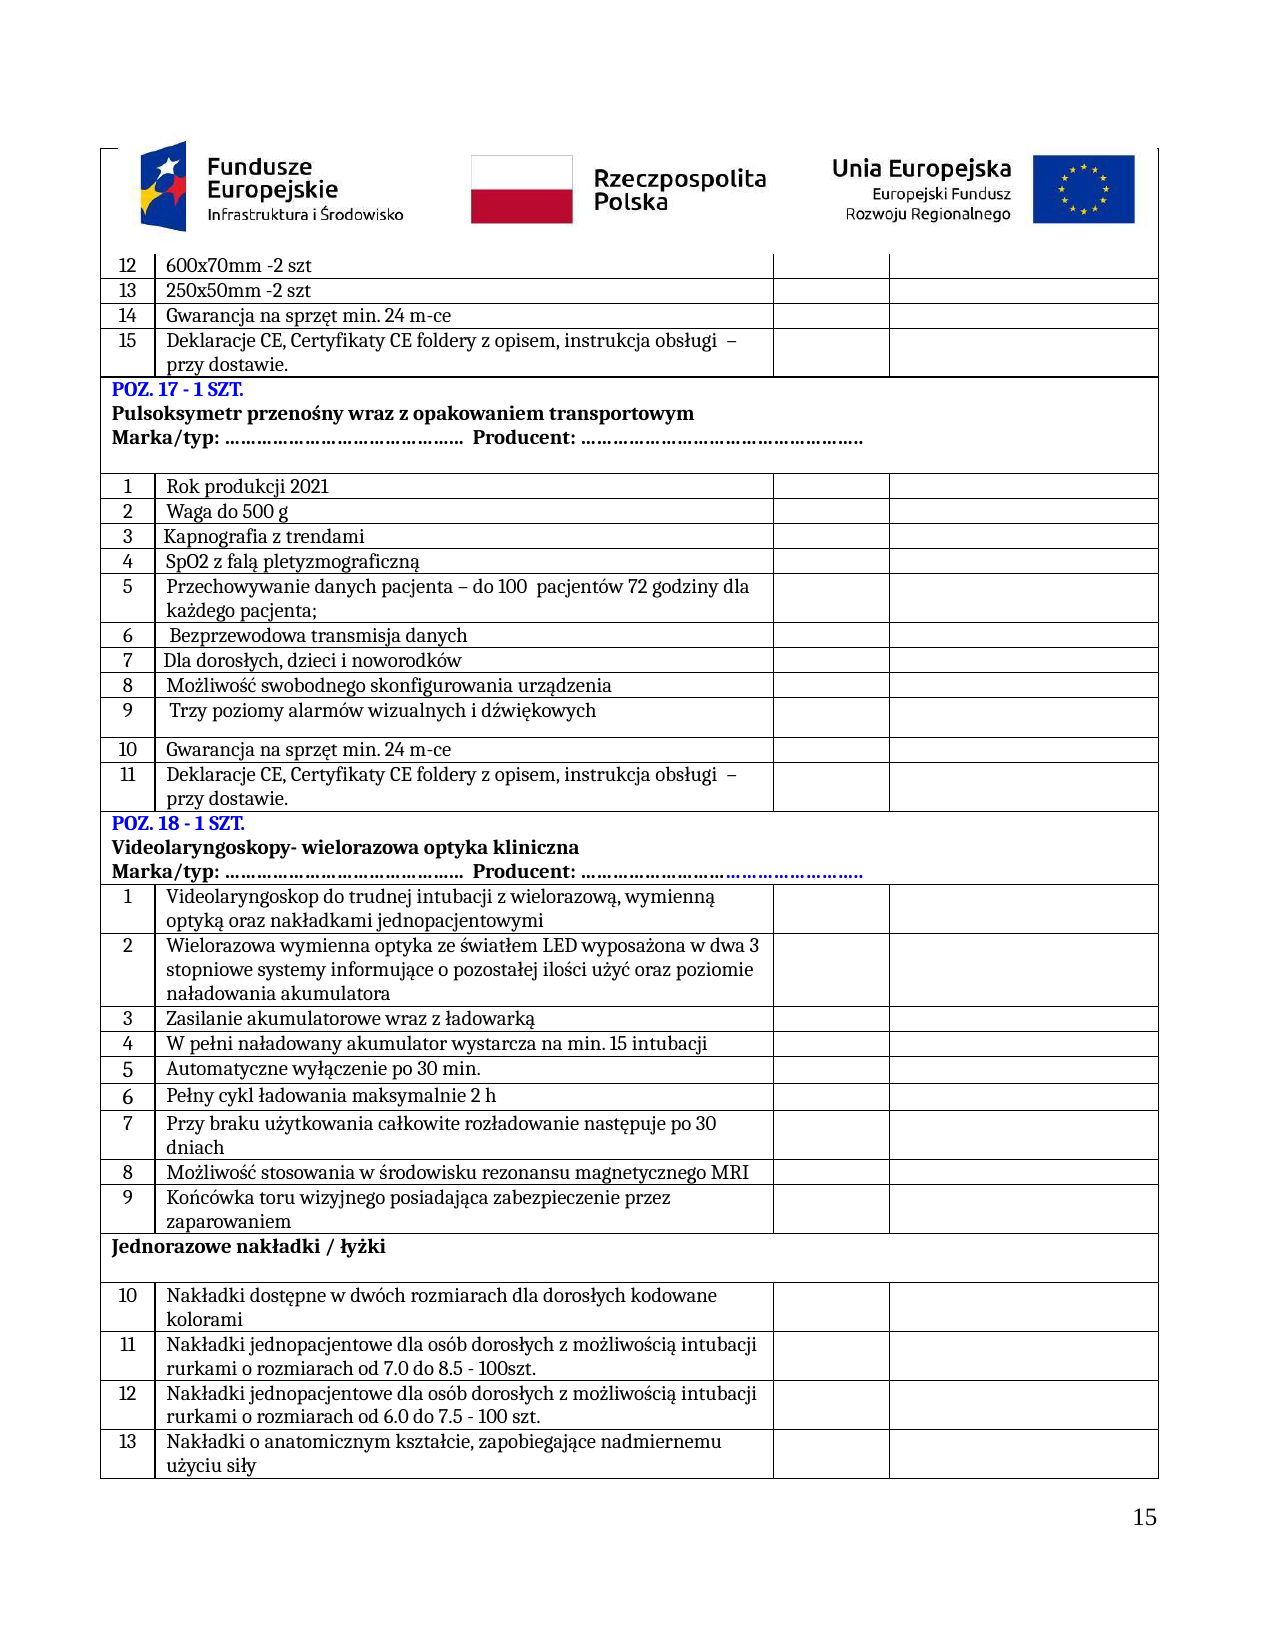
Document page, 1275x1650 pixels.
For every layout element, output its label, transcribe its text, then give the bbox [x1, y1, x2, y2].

table_cell Nakładki jednopacjentowe dla osób dorosłych z możliwością intubacji rurkami o rozmiarach od 6.0 do 7.5 - 100 szt. [156, 1381, 773, 1429]
table_cell [890, 254, 1158, 277]
table_cell [774, 648, 889, 672]
table_cell Możliwość stosowania w środowisku rezonansu magnetycznego MRI [156, 1160, 773, 1184]
table_cell Deklaracje CE, Certyfikaty CE foldery z opisem, instrukcja obsługi – przy dostawie. [156, 329, 773, 376]
table_cell 6 [101, 1084, 154, 1110]
table_cell 9 [101, 1185, 154, 1233]
table_cell Trzy poziomy alarmów wizualnych i dźwiękowych [156, 698, 773, 737]
table_cell 9 [101, 698, 154, 737]
table_cell 10 [101, 1283, 154, 1331]
table_cell 15 [101, 329, 154, 376]
table_cell 5 [101, 1057, 154, 1083]
table_cell Przechowywanie danych pacjenta – do 100 pacjentów 72 godziny dla każdego pacjenta; [156, 574, 773, 622]
table_cell [890, 1032, 1158, 1056]
table_cell 14 [101, 304, 154, 327]
table_cell 4 [101, 549, 154, 573]
table_cell Zasilanie akumulatorowe wraz z ładowarką [156, 1007, 773, 1031]
table_cell 12 [101, 254, 154, 277]
table_cell [774, 499, 889, 523]
table_cell [774, 524, 889, 548]
table_cell Pełny cykl ładowania maksymalnie 2 h [156, 1084, 773, 1110]
table_cell [774, 474, 889, 498]
table_cell [774, 549, 889, 573]
table_cell 11 [101, 763, 154, 811]
table_cell [890, 474, 1158, 498]
table_cell [890, 1185, 1158, 1233]
table_cell 1 [101, 474, 154, 498]
table_cell [890, 304, 1158, 327]
table_cell [774, 1332, 889, 1380]
table_cell [774, 763, 889, 811]
table_cell Automatyczne wyłączenie po 30 min. [156, 1057, 773, 1083]
table_cell [890, 763, 1158, 811]
table_cell [890, 1430, 1158, 1478]
table_cell [890, 1084, 1158, 1110]
table_cell [774, 574, 889, 622]
table_cell 4 [101, 1032, 154, 1056]
table_cell [774, 1111, 889, 1159]
table_cell 12 [101, 1381, 154, 1429]
table_cell 13 [101, 279, 154, 302]
table_cell [774, 698, 889, 737]
table_cell [890, 623, 1158, 647]
table_cell 2 [101, 499, 154, 523]
table_cell [774, 1160, 889, 1184]
table_cell [101, 149, 118, 253]
table_cell 10 [101, 738, 154, 762]
table_cell [890, 738, 1158, 762]
table_cell [774, 1381, 889, 1429]
table_cell [774, 673, 889, 697]
table_cell [890, 1160, 1158, 1184]
table_cell 2 [101, 934, 154, 1006]
table_cell Dla dorosłych, dzieci i noworodków [156, 648, 773, 672]
table_cell Nakładki jednopacjentowe dla osób dorosłych z możliwością intubacji rurkami o rozmiarach od 7.0 do 8.5 - 100szt. [156, 1332, 773, 1380]
table_cell [890, 524, 1158, 548]
table_cell [890, 1057, 1158, 1083]
table_cell [890, 329, 1158, 376]
table_cell Videolaryngoskop do trudnej intubacji z wielorazową, wymienną optyką oraz nakładkami jednopacjentowymi [156, 885, 773, 933]
table_cell [774, 1032, 889, 1056]
table_cell [774, 1283, 889, 1331]
table_cell [774, 279, 889, 302]
table_cell 1 [101, 885, 154, 933]
table_cell 600x70mm -2 szt [156, 254, 773, 277]
table_cell [890, 1007, 1158, 1031]
table_cell [890, 549, 1158, 573]
table_cell 8 [101, 1160, 154, 1184]
table_cell Końcówka toru wizyjnego posiadająca zabezpieczenie przez zaparowaniem [156, 1185, 773, 1233]
table_cell [890, 1381, 1158, 1429]
picture [118, 118, 1157, 254]
table_cell 7 [101, 648, 154, 672]
table_cell Wielorazowa wymienna optyka ze światłem LED wyposażona w dwa 3 stopniowe systemy informujące o pozostałej ilości użyć oraz poziomie naładowania akumulatora [156, 934, 773, 1006]
table_cell 3 [101, 1007, 154, 1031]
table_cell POZ. 18 - 1 SZT. Videolaryngoskopy- wielorazowa optyka kliniczna Marka/typ: ……………………………………... Producent: …………………………………………….. [101, 812, 1158, 884]
table_cell Kapnografia z trendami [156, 524, 773, 548]
table_cell [890, 1111, 1158, 1159]
table_cell [774, 1185, 889, 1233]
table_cell [774, 934, 889, 1006]
table_cell Gwarancja na sprzęt min. 24 m-ce [156, 738, 773, 762]
table_cell Możliwość swobodnego skonfigurowania urządzenia [156, 673, 773, 697]
table_cell Jednorazowe nakładki / łyżki [101, 1234, 1158, 1282]
table_cell 8 [101, 673, 154, 697]
table_cell [890, 934, 1158, 1006]
table_cell W pełni naładowany akumulator wystarcza na min. 15 intubacji [156, 1032, 773, 1056]
table_cell [774, 885, 889, 933]
table_cell [774, 304, 889, 327]
table_cell Przy braku użytkowania całkowite rozładowanie następuje po 30 dniach [156, 1111, 773, 1159]
table_cell 6 [101, 623, 154, 647]
table_cell [890, 1283, 1158, 1331]
table_cell Bezprzewodowa transmisja danych [156, 623, 773, 647]
table_cell [890, 673, 1158, 697]
table_cell [774, 1084, 889, 1110]
table_cell [890, 574, 1158, 622]
table_cell [774, 1007, 889, 1031]
table_cell 5 [101, 574, 154, 622]
table_cell 11 [101, 1332, 154, 1380]
table_cell 250x50mm -2 szt [156, 279, 773, 302]
table_cell Nakładki dostępne w dwóch rozmiarach dla dorosłych kodowane kolorami [156, 1283, 773, 1331]
table_cell [890, 698, 1158, 737]
table_cell [774, 1430, 889, 1478]
table_cell [890, 648, 1158, 672]
table_cell [890, 279, 1158, 302]
table_cell [774, 254, 889, 277]
table_cell POZ. 17 - 1 SZT. Pulsoksymetr przenośny wraz z opakowaniem transportowym Marka/typ: ……………………………………... Producent: …………………………………………….. [101, 378, 1158, 473]
table_cell 7 [101, 1111, 154, 1159]
table_cell 3 [101, 524, 154, 548]
table_cell [890, 885, 1158, 933]
table_cell [774, 623, 889, 647]
table_cell SpO2 z falą pletyzmograficzną [156, 549, 773, 573]
table_cell Deklaracje CE, Certyfikaty CE foldery z opisem, instrukcja obsługi – przy dostawie. [156, 763, 773, 811]
table_cell 13 [101, 1430, 154, 1478]
table_cell [774, 329, 889, 376]
table_cell Rok produkcji 2021 [156, 474, 773, 498]
table_cell Nakładki o anatomicznym kształcie, zapobiegające nadmiernemu użyciu siły [156, 1430, 773, 1478]
table_cell Waga do 500 g [156, 499, 773, 523]
table_cell [890, 1332, 1158, 1380]
table_cell [774, 1057, 889, 1083]
table_cell Gwarancja na sprzęt min. 24 m-ce [156, 304, 773, 327]
table_cell [890, 499, 1158, 523]
table_cell [774, 738, 889, 762]
